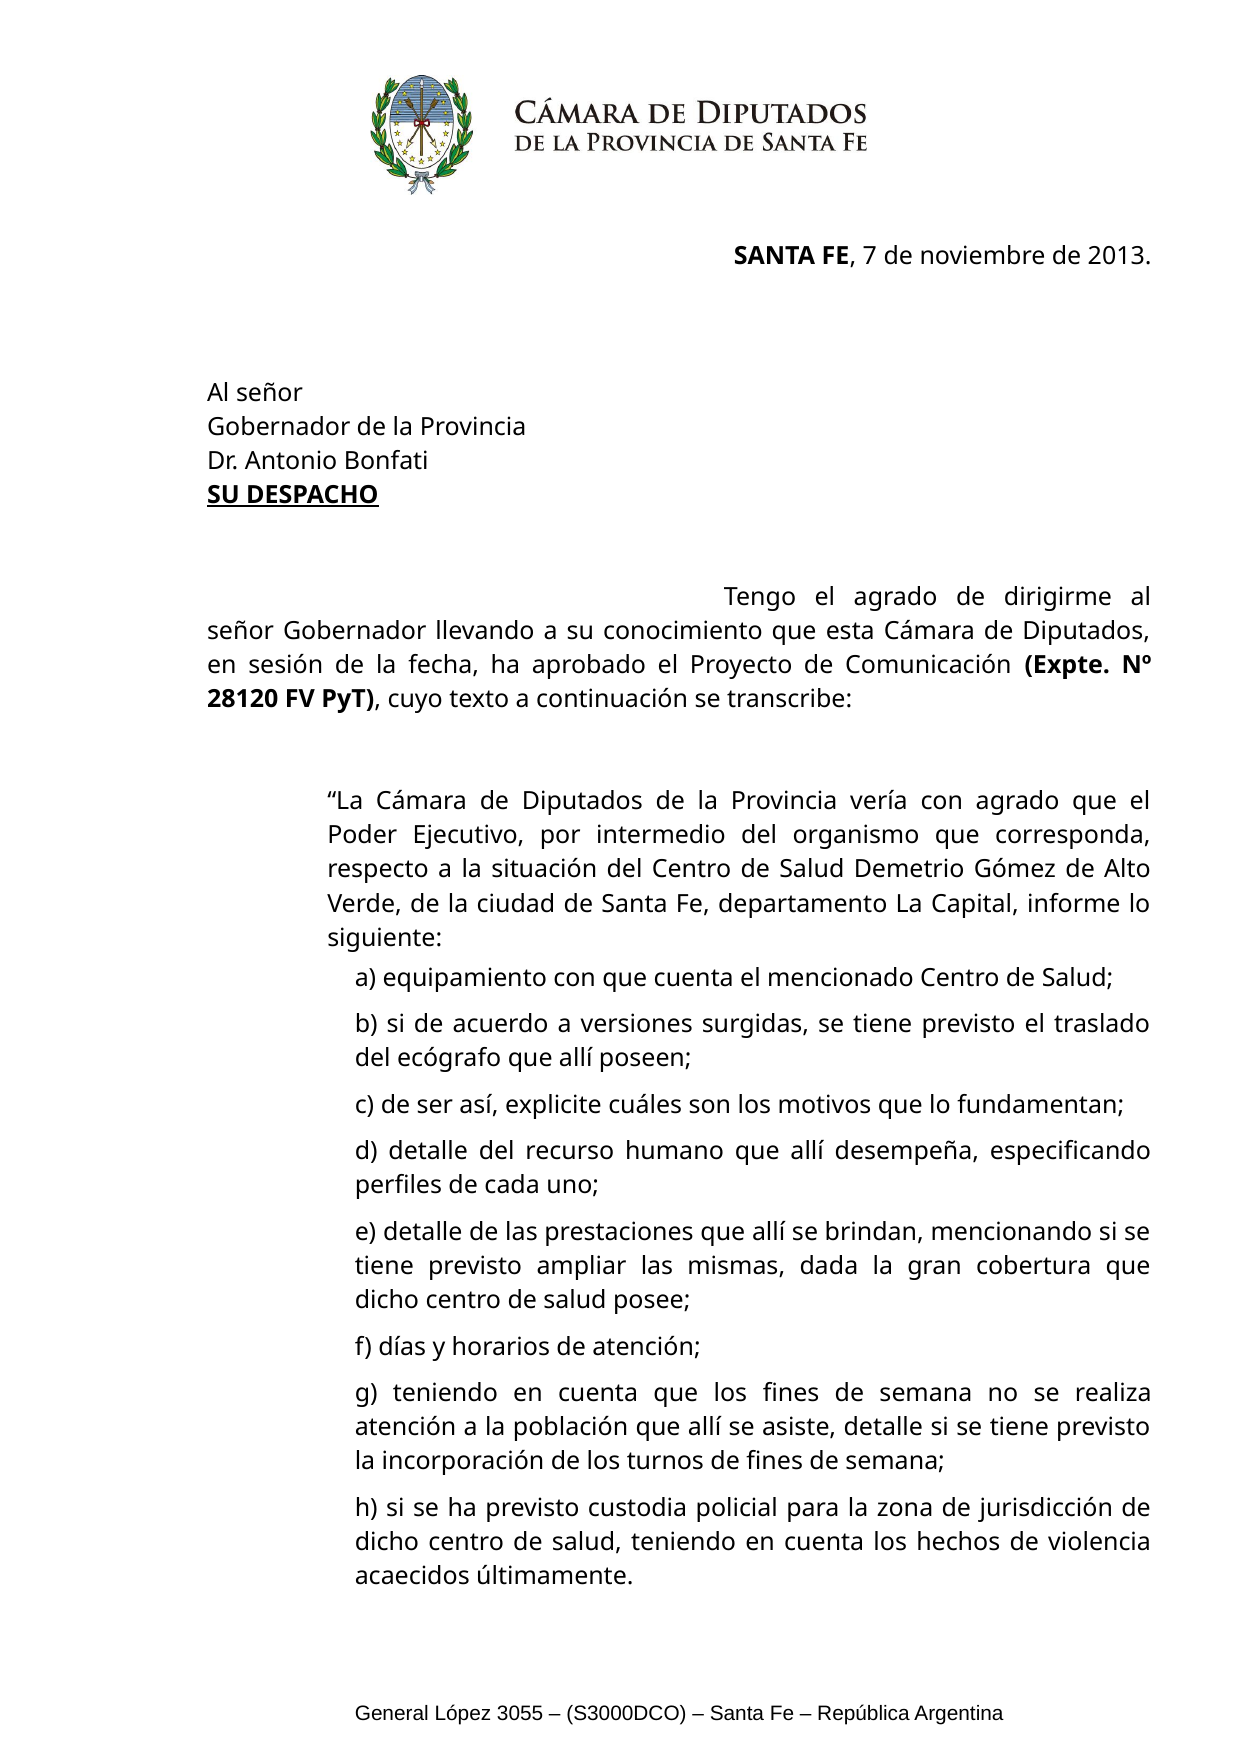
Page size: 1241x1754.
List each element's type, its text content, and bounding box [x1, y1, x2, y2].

text Gobernador de la Provincia [207, 408, 1152, 442]
picture [370, 75, 867, 199]
text b) si de acuerdo a versiones surgidas, se tiene previsto el traslado del ecógrafo que allí poseen; [354, 1006, 1152, 1074]
text “La Cámara de Diputados de la Provincia vería con agrado que el Poder Ejecutivo, por intermedio del organismo que corresponda, respecto a la situación del Centro de Salud Demetrio Gómez de Alto Verde, de la ciudad de Santa Fe, departamento La Capital, informe lo siguiente: [327, 783, 1152, 953]
text SU DESPACHO [207, 476, 1152, 511]
text Al señor [207, 374, 1152, 408]
text a) equipamiento con que cuenta el mencionado Centro de Salud; [354, 959, 1152, 993]
text c) de ser así, explicite cuáles son los motivos que lo fundamentan; [354, 1086, 1152, 1121]
text e) detalle de las prestaciones que allí se brindan, mencionando si se tiene previsto ampliar las mismas, dada la gran cobertura que dicho centro de salud posee; [354, 1214, 1152, 1316]
text h) si se ha previsto custodia policial para la zona de jurisdicción de dicho centro de salud, teniendo en cuenta los hechos de violencia acaecidos últimamente. [354, 1489, 1152, 1592]
text g) teniendo en cuenta que los ﬁnes de semana no se realiza atención a la población que allí se asiste, detalle si se tiene previsto la incorporación de los turnos de fines de semana; [354, 1375, 1152, 1477]
text f) días y horarios de atención; [354, 1328, 1152, 1362]
text d) detalle del recurso humano que allí desempeña, especificando perfiles de cada uno; [354, 1133, 1152, 1201]
text SANTA FE, 7 de noviembre de 2013. [207, 238, 1152, 272]
text Dr. Antonio Bonfati [207, 442, 1152, 476]
text Tengo el agrado de dirigirme al señor Gobernador llevando a su conocimiento que esta Cámara de Diputados, en sesión de la fecha, ha aprobado el Proyecto de Comunicación (Expte. Nº 28120 FV PyT), cuyo texto a continuación se transcribe: [207, 579, 1152, 715]
